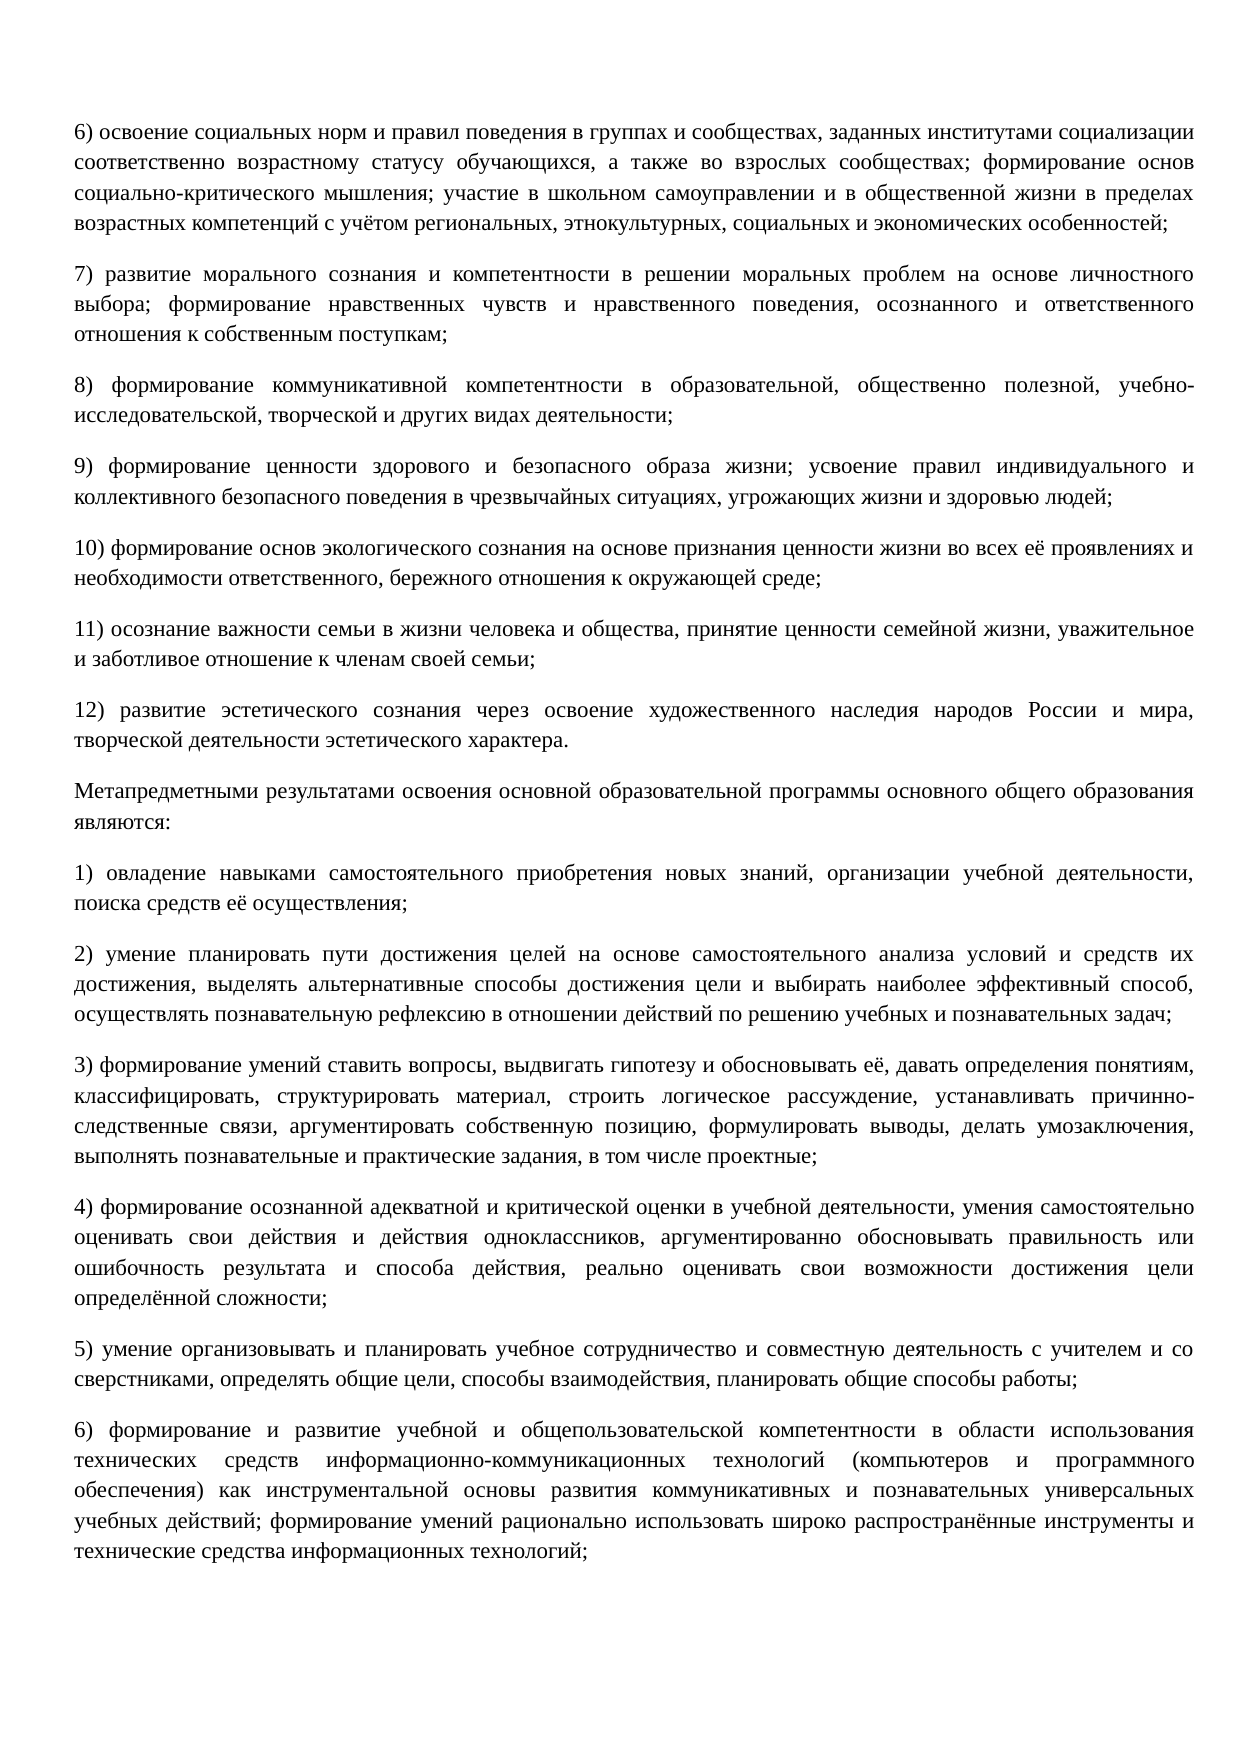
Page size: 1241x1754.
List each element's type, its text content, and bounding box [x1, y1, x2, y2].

text 6) формирование и развитие учебной и общепользовательской компетентности в области использования технических средств информационно-коммуникационных технологий (компьютеров и программного обеспечения) как инструментальной основы развития коммуникативных и познавательных универсальных учебных действий; формирование умений рационально использовать широко распространённые инструменты и технические средства информационных технологий; [74, 1416, 1196, 1563]
text 5) умение организовывать и планировать учебное сотрудничество и совместную деятельность с учителем и со сверстниками, определять общие цели, способы взаимодействия, планировать общие способы работы; [74, 1335, 1196, 1391]
text 7) развитие морального сознания и компетентности в решении моральных проблем на основе личностного выбора; формирование нравственных чувств и нравственного поведения, осознанного и ответственного отношения к собственным поступкам; [74, 260, 1196, 347]
text 4) формирование осознанной адекватной и критической оценки в учебной деятельности, умения самостоятельно оценивать свои действия и действия одноклассников, аргументированно обосновывать правильность или ошибочность результата и способа действия, реально оценивать свои возможности достижения цели определённой сложности; [74, 1193, 1196, 1310]
text 11) осознание важности семьи в жизни человека и общества, принятие ценности семейной жизни, уважительное и заботливое отношение к членам своей семьи; [74, 615, 1196, 672]
text 12) развитие эстетического сознания через освоение художественного наследия народов России и мира, творческой деятельности эстетического характера. [74, 696, 1196, 753]
text Метапредметными результатами освоения основной образовательной программы основного общего образования являются: [74, 777, 1196, 834]
text 6) освоение социальных норм и правил поведения в группах и сообществах, заданных институтами социализации соответственно возрастному статусу обучающихся, а также во взрослых сообществах; формирование основ социально-критического мышления; участие в школьном самоуправлении и в общественной жизни в пределах возрастных компетенций с учётом региональных, этнокультурных, социальных и экономических особенностей; [74, 118, 1196, 235]
text 2) умение планировать пути достижения целей на основе самостоятельного анализа условий и средств их достижения, выделять альтернативные способы достижения цели и выбирать наиболее эффективный способ, осуществлять познавательную рефлексию в отношении действий по решению учебных и познавательных задач; [74, 940, 1196, 1027]
text 9) формирование ценности здорового и безопасного образа жизни; усвоение правил индивидуального и коллективного безопасного поведения в чрезвычайных ситуациях, угрожающих жизни и здоровью людей; [74, 452, 1196, 509]
text 3) формирование умений ставить вопросы, выдвигать гипотезу и обосновывать её, давать определения понятиям, классифицировать, структурировать материал, строить логическое рассуждение, устанавливать причинно-следственные связи, аргументировать собственную позицию, формулировать выводы, делать умозаключения, выполнять познавательные и практические задания, в том числе проектные; [74, 1051, 1196, 1168]
text 8) формирование коммуникативной компетентности в образовательной, общественно полезной, учебно-исследовательской, творческой и других видах деятельности; [74, 371, 1196, 428]
text 1) овладение навыками самостоятельного приобретения новых знаний, организации учебной деятельности, поиска средств её осуществления; [74, 859, 1196, 915]
text 10) формирование основ экологического сознания на основе признания ценности жизни во всех её проявлениях и необходимости ответственного, бережного отношения к окружающей среде; [74, 534, 1196, 590]
